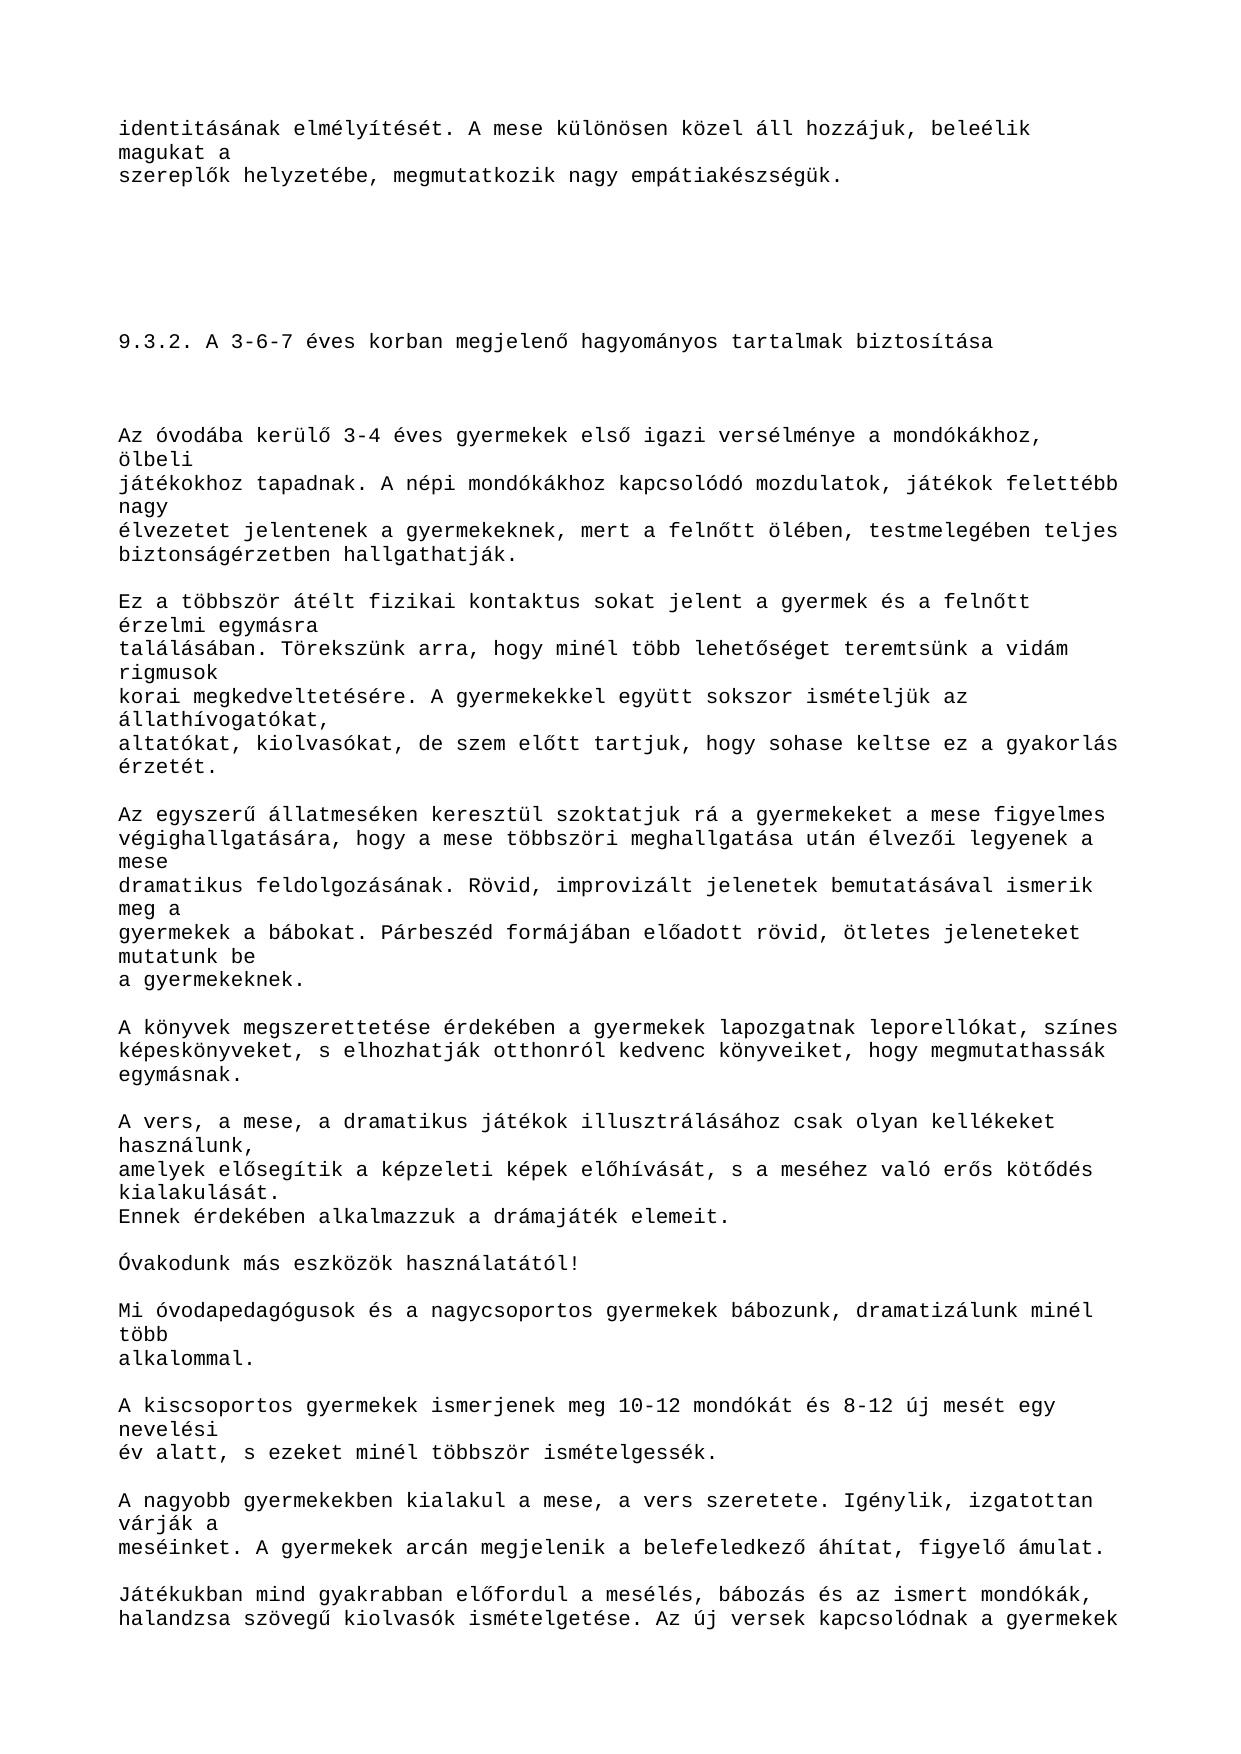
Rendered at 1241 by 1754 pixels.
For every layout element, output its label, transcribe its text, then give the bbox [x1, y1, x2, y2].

text képeskönyveket, s elhozhatják otthonról kedvenc könyveiket, hogy megmutathassák [118, 1040, 1122, 1064]
text élvezetet jelentenek a gyermekeknek, mert a felnőtt ölében, testmelegében teljes [118, 520, 1122, 544]
text 9.3.2. A 3-6-7 éves korban megjelenő hagyományos tartalmak biztosítása [118, 331, 1122, 354]
text év alatt, s ezeket minél többször ismételgessék. [118, 1442, 1122, 1466]
text Ennek érdekében alkalmazzuk a drámajáték elemeit. [118, 1206, 1122, 1229]
text a gyermekeknek. [118, 969, 1122, 993]
text korai megkedveltetésére. A gyermekekkel együtt sokszor ismételjük az állathívogatókat, [118, 686, 1122, 733]
text gyermekek a bábokat. Párbeszéd formájában előadott rövid, ötletes jeleneteket mutatunk be [118, 922, 1122, 969]
text Mi óvodapedagógusok és a nagycsoportos gyermekek bábozunk, dramatizálunk minél több [118, 1300, 1122, 1348]
text Játékukban mind gyakrabban előfordul a mesélés, bábozás és az ismert mondókák, [118, 1584, 1122, 1608]
text A nagyobb gyermekekben kialakul a mese, a vers szeretete. Igénylik, izgatottan várják a [118, 1489, 1122, 1537]
text Az egyszerű állatmeséken keresztül szoktatjuk rá a gyermekeket a mese figyelmes [118, 804, 1122, 827]
text egymásnak. [118, 1064, 1122, 1088]
text A kiscsoportos gyermekek ismerjenek meg 10-12 mondókát és 8-12 új mesét egy nevelési [118, 1395, 1122, 1442]
text identitásának elmélyítését. A mese különösen közel áll hozzájuk, beleélik magukat a [118, 118, 1122, 165]
text halandzsa szövegű kiolvasók ismételgetése. Az új versek kapcsolódnak a gyermekek [118, 1608, 1122, 1631]
text Az óvodába kerülő 3-4 éves gyermekek első igazi versélménye a mondókákhoz, ölbeli [118, 426, 1122, 473]
text A vers, a mese, a dramatikus játékok illusztrálásához csak olyan kellékeket használunk, [118, 1111, 1122, 1158]
text amelyek elősegítik a képzeleti képek előhívását, s a meséhez való erős kötődés kialakulását. [118, 1158, 1122, 1206]
text alkalommal. [118, 1348, 1122, 1371]
text találásában. Törekszünk arra, hogy minél több lehetőséget teremtsünk a vidám rigmusok [118, 638, 1122, 686]
text A könyvek megszerettetése érdekében a gyermekek lapozgatnak leporellókat, színes [118, 1017, 1122, 1040]
text szereplők helyzetébe, megmutatkozik nagy empátiakészségük. [118, 165, 1122, 189]
text meséinket. A gyermekek arcán megjelenik a belefeledkező áhítat, figyelő ámulat. [118, 1537, 1122, 1561]
text biztonságérzetben hallgathatják. [118, 544, 1122, 567]
text játékokhoz tapadnak. A népi mondókákhoz kapcsolódó mozdulatok, játékok felettébb nagy [118, 473, 1122, 520]
text Ez a többször átélt fizikai kontaktus sokat jelent a gyermek és a felnőtt érzelmi egymásra [118, 591, 1122, 638]
text altatókat, kiolvasókat, de szem előtt tartjuk, hogy sohase keltse ez a gyakorlás érzetét. [118, 733, 1122, 780]
text dramatikus feldolgozásának. Rövid, improvizált jelenetek bemutatásával ismerik meg a [118, 875, 1122, 922]
text Óvakodunk más eszközök használatától! [118, 1253, 1122, 1277]
text végighallgatására, hogy a mese többszöri meghallgatása után élvezői legyenek a mese [118, 827, 1122, 875]
